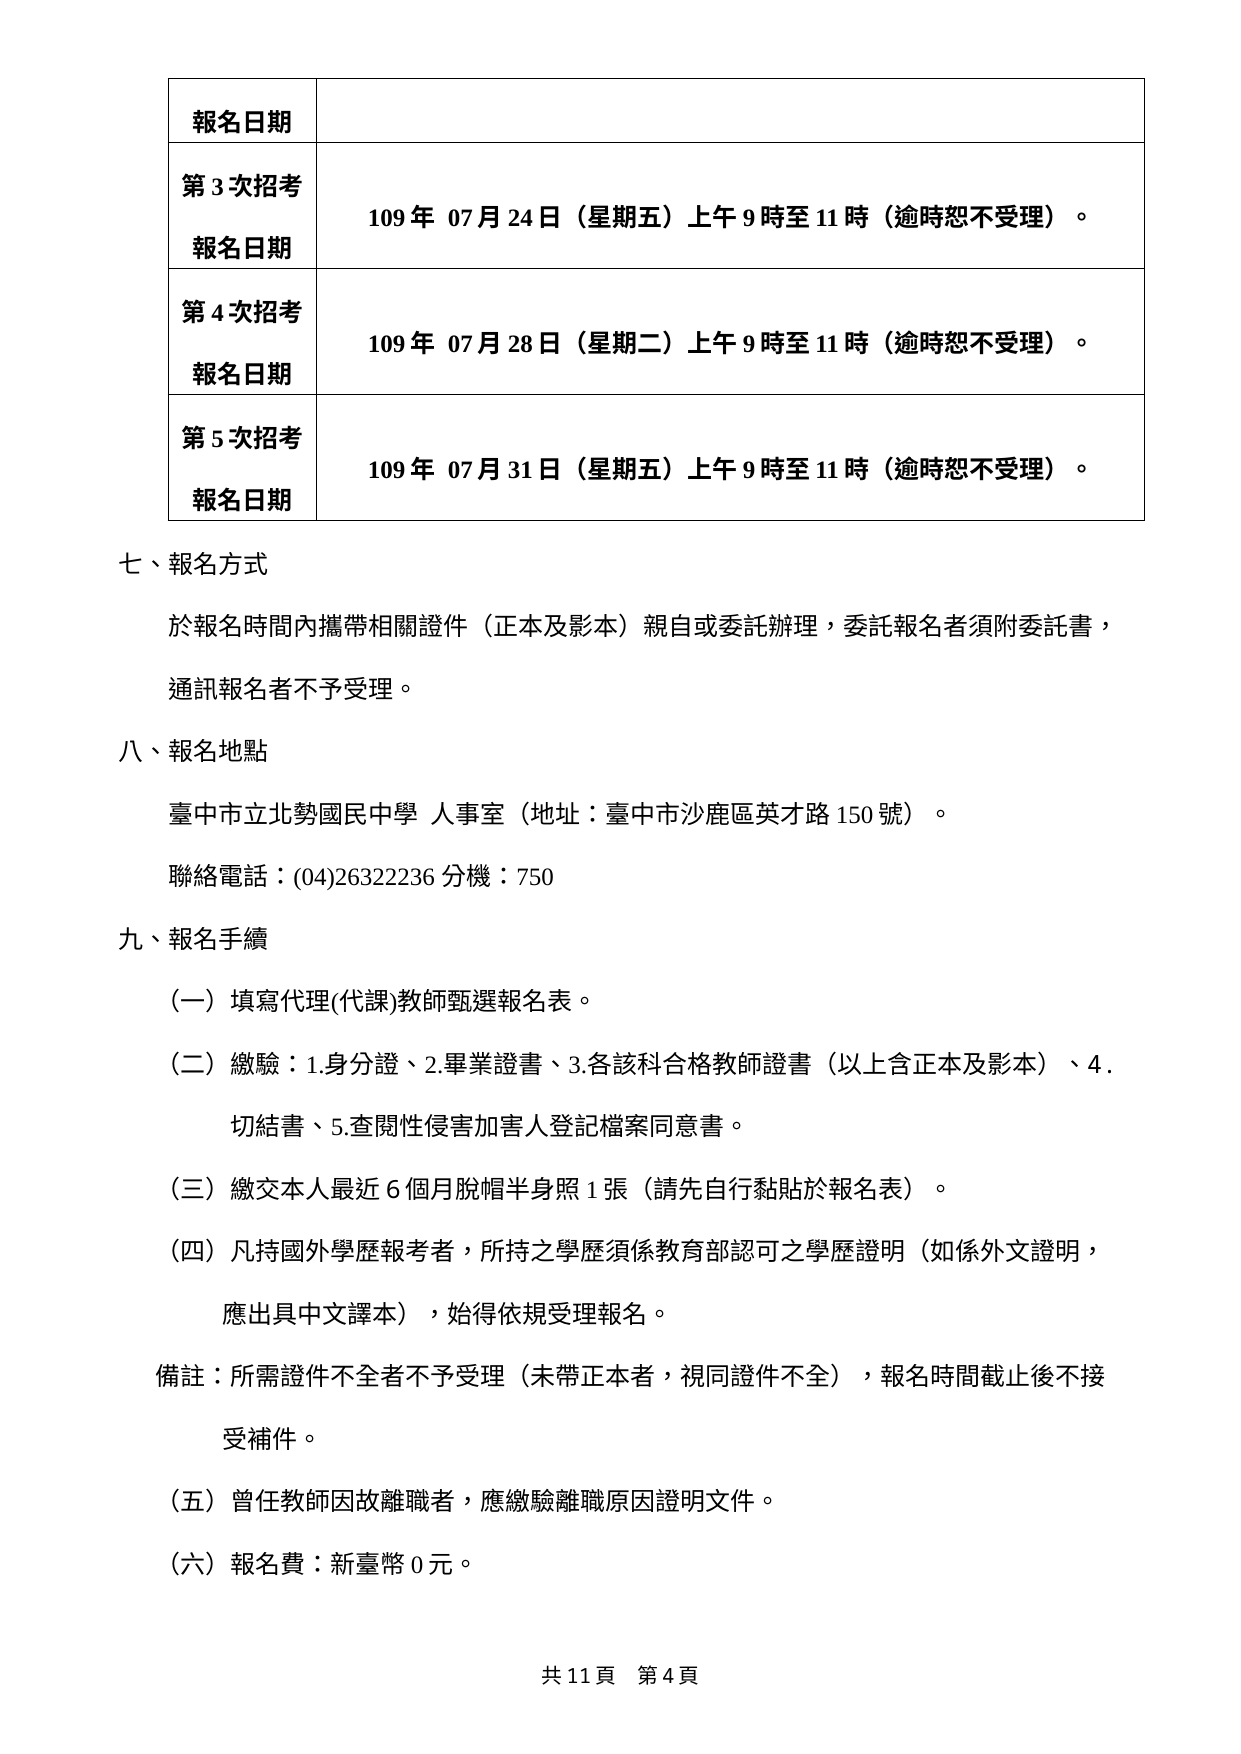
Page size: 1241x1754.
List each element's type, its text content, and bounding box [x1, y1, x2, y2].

text （三）繳交本人最近6個月脫帽半身照1張（請先自行黏貼於報名表）。 [156, 1146, 1122, 1208]
table_cell 第3次招考 報名日期 [169, 143, 316, 268]
table_cell 109年 07月31日（星期五）上午9時至11時（逾時恕不受理）。 [317, 395, 1144, 520]
table_cell 109年 07月24日（星期五）上午9時至11時（逾時恕不受理）。 [317, 143, 1144, 268]
table_cell [317, 79, 1144, 142]
text （二）繳驗：1.身分證、2.畢業證書、3.各該科合格教師證書（以上含正本及影本）、4.切結書、5.查閱性侵害加害人登記檔案同意書。 [156, 1021, 1122, 1146]
text 七、報名方式 於報名時間內攜帶相關證件（正本及影本）親自或委託辦理，委託報名者須附委託書，通訊報名者不予受理。 [118, 521, 1122, 708]
text 九、報名手續 [118, 896, 1122, 958]
table_cell 109年 07月28日（星期二）上午9時至11時（逾時恕不受理）。 [317, 269, 1144, 394]
table_cell 第5次招考 報名日期 [169, 395, 316, 520]
text 聯絡電話：(04)26322236 分機：750 [118, 833, 1122, 896]
text 八、報名地點 臺中市立北勢國民中學 人事室（地址：臺中市沙鹿區英才路150號）。 [118, 708, 1122, 833]
text 備註：所需證件不全者不予受理（未帶正本者，視同證件不全），報名時間截止後不接受補件。 [156, 1333, 1122, 1458]
text （四）凡持國外學歷報考者，所持之學歷須係教育部認可之學歷證明（如係外文證明，應出具中文譯本），始得依規受理報名。 [156, 1208, 1122, 1333]
table_cell 報名日期 [169, 79, 316, 142]
text （五）曾任教師因故離職者，應繳驗離職原因證明文件。 [156, 1458, 1122, 1521]
text （六）報名費：新臺幣0元。 [156, 1521, 1122, 1583]
text （一）填寫代理(代課)教師甄選報名表。 [118, 958, 1122, 1021]
table_cell 第4次招考 報名日期 [169, 269, 316, 394]
